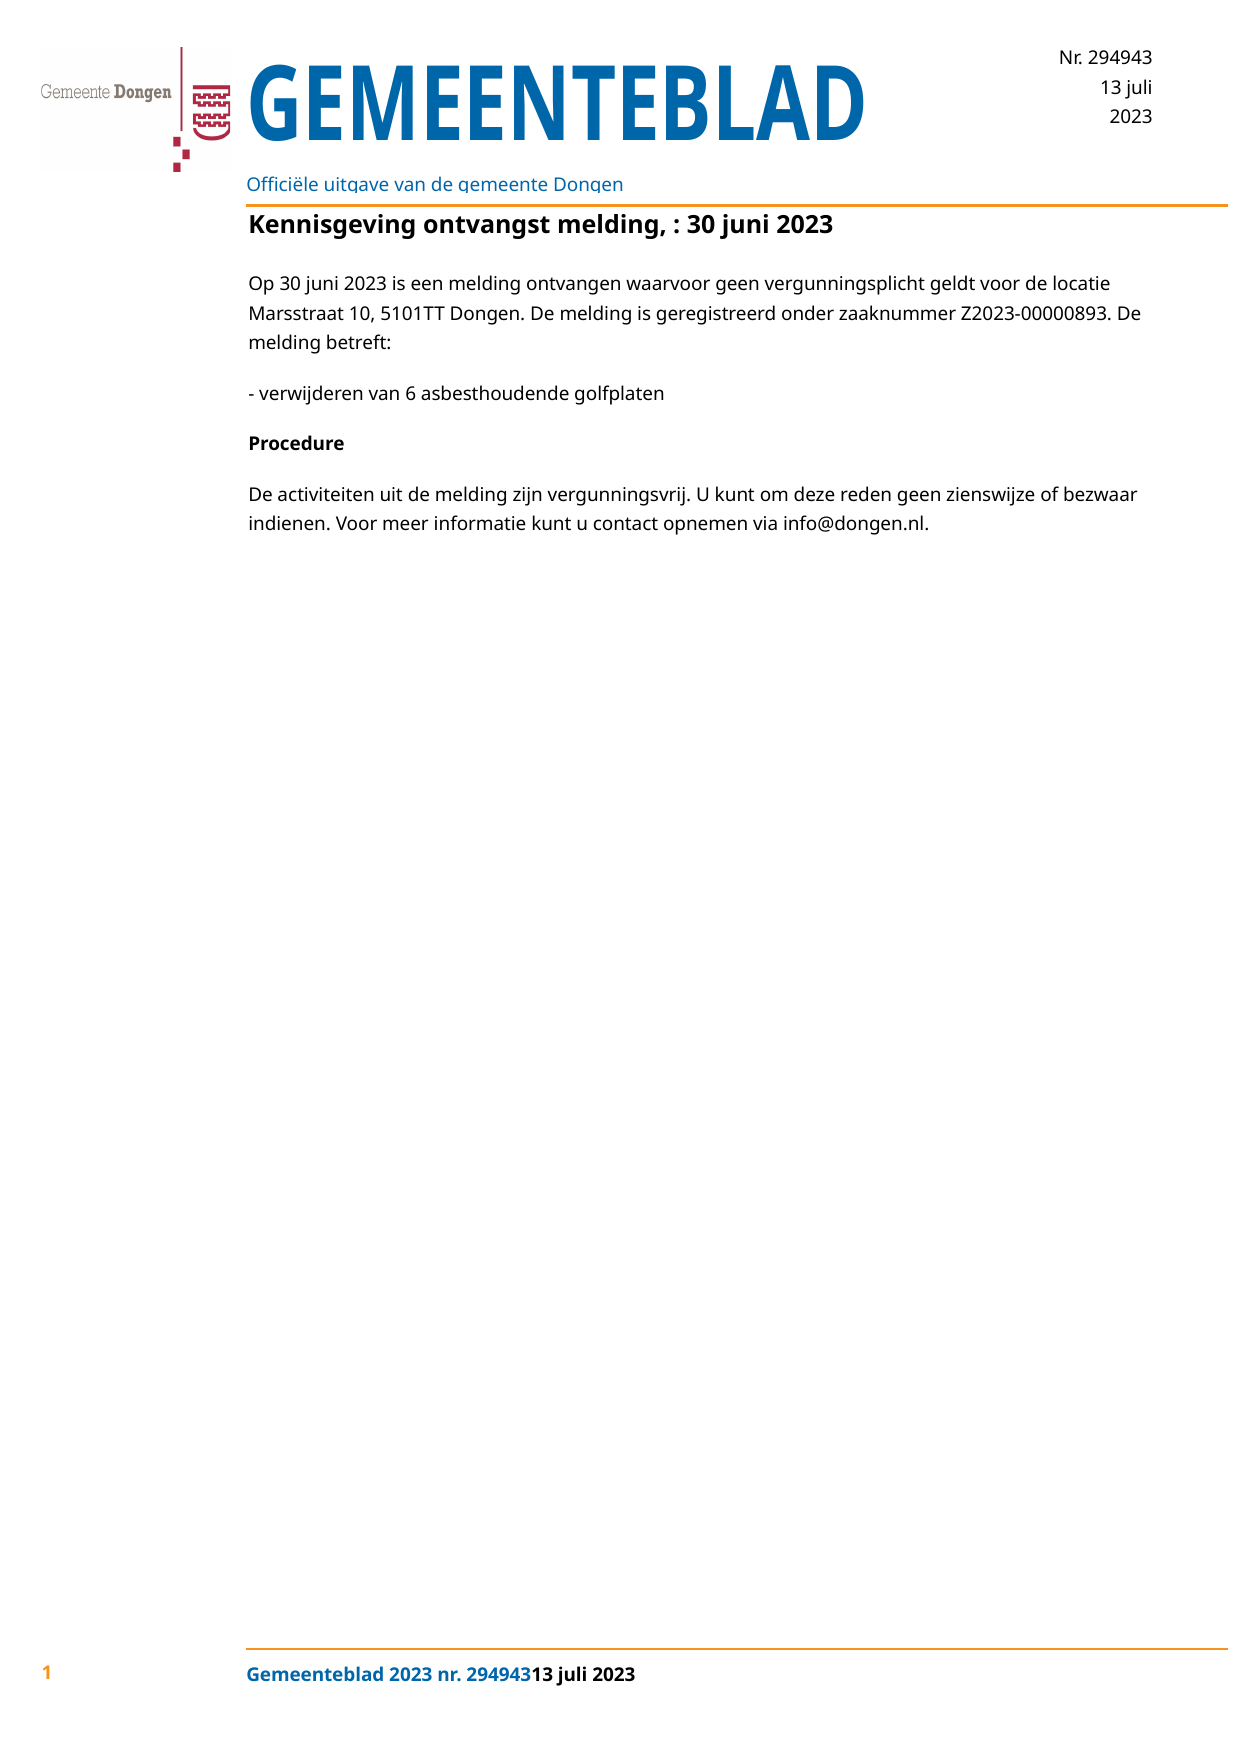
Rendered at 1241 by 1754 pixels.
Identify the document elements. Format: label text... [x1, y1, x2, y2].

text - verwijderen van 6 asbesthoudende golfplaten [248, 380, 1152, 406]
text De activiteiten uit de melding zijn vergunningsvrij. U kunt om deze reden geen zienswijze of bezwaar indienen. Voor meer informatie kunt u contact opnemen via info@dongen.nl. [248, 481, 1152, 536]
text Procedure [248, 430, 1152, 456]
text Op 30 juni 2023 is een melding ontvangen waarvoor geen vergunningsplicht geldt voor de locatie Marsstraat 10, 5101TT Dongen. De melding is geregistreerd onder zaaknummer Z2023-00000893. De melding betreft: [248, 270, 1152, 355]
picture [41, 47, 231, 172]
text Kennisgeving ontvangst melding, : 30 juni 2023 [248, 207, 1152, 241]
